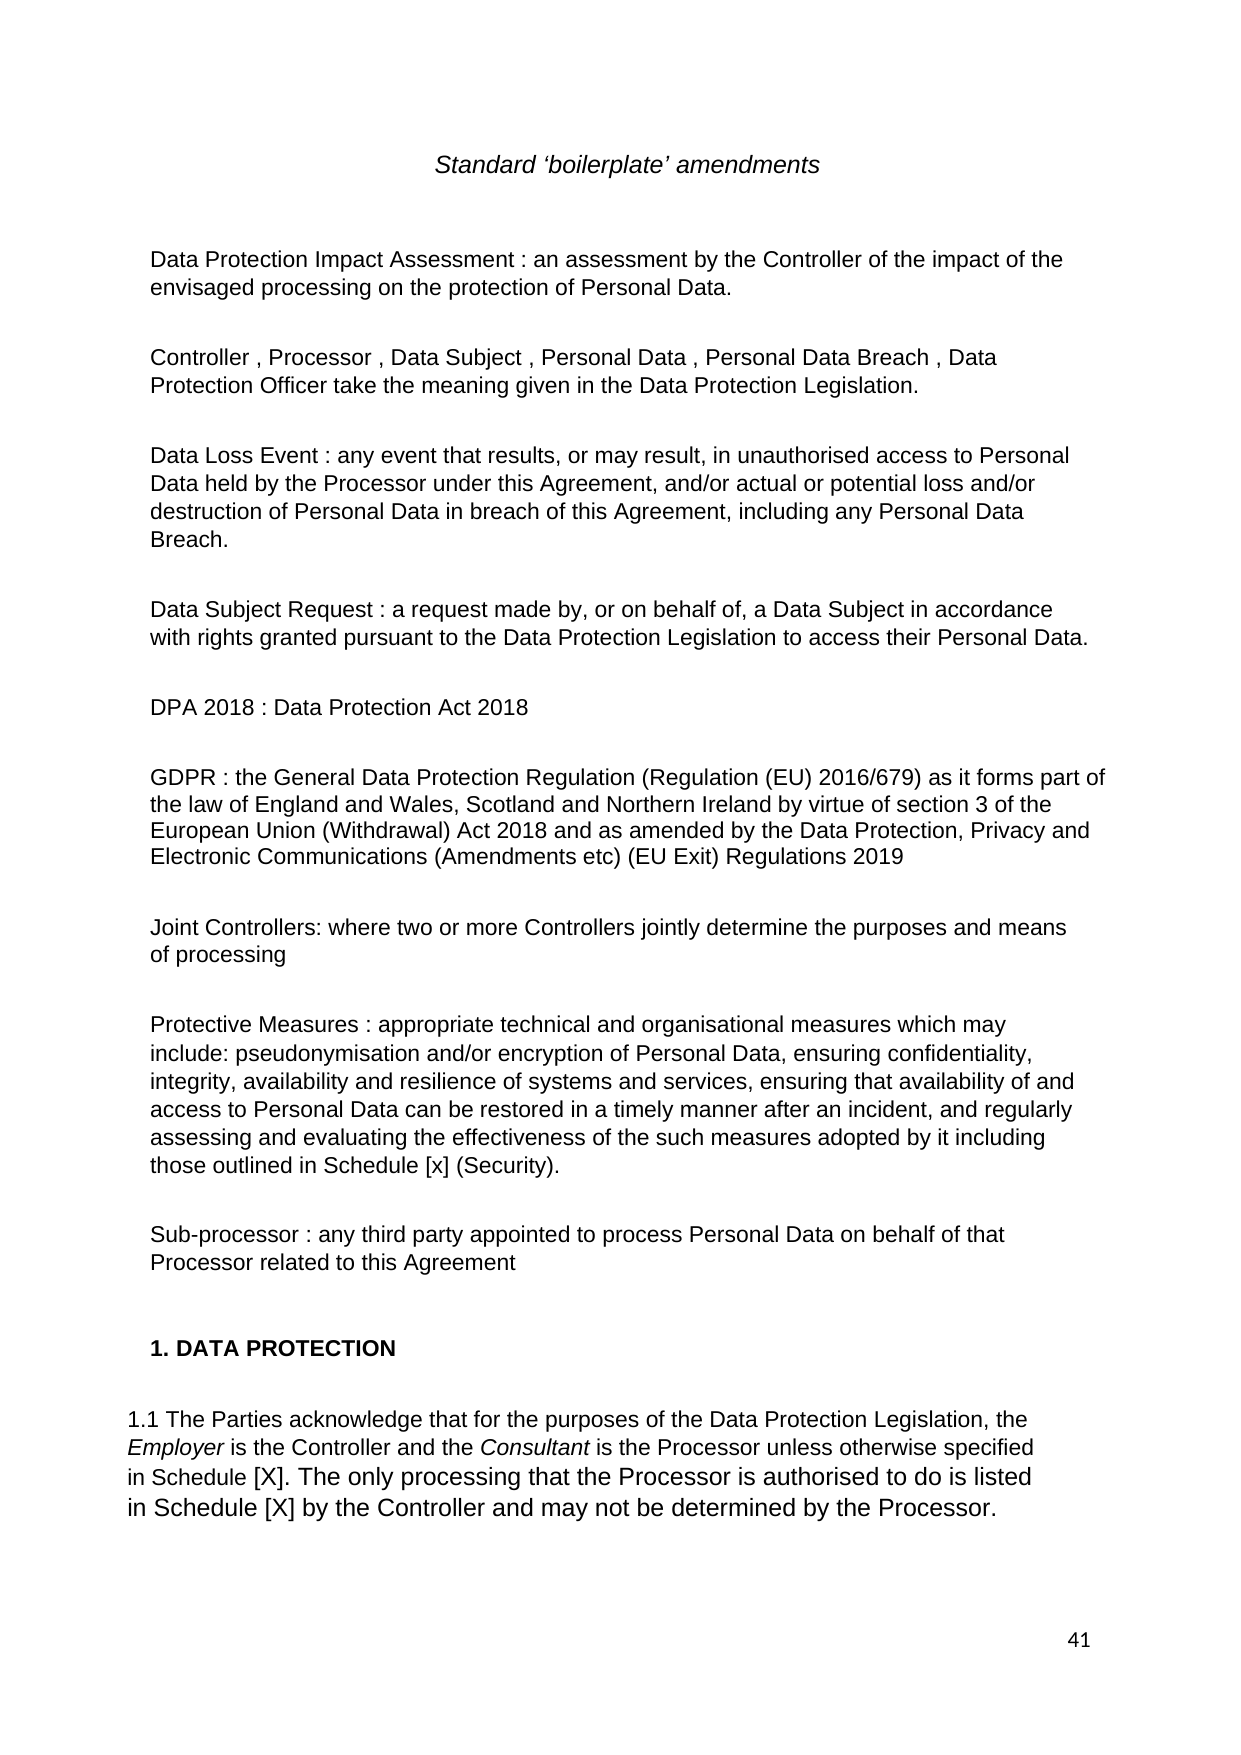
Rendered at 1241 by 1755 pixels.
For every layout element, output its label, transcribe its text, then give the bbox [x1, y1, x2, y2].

text Data Loss Event : any event that results, or may result, in unauthorised access to Personal Data held by the Processor under this Agreement, and/or actual or potential loss and/or destruction of Personal Data in breach of this Agreement, including any Personal Data Breach. [150, 442, 1072, 553]
text Controller , Processor , Data Subject , Personal Data , Personal Data Breach , Data Protection Officer take the meaning given in the Data Protection Legislation. [150, 344, 999, 398]
text Sub-processor : any third party appointed to process Personal Data on behalf of that Processor related to this Agreement [150, 1221, 1007, 1275]
list The Parties acknowledge that for the purposes of the Data Protection Legislation, the Employer is the Controller and the Consultant is the Processor unless otherwise specified in Schedule [X]. The only processing that the Processor is authorised to do is listed in Schedule [X] by the Controller and may not be determined by the Processor. [127, 1406, 1058, 1521]
text GDPR : the General Data Protection Regulation (Regulation (EU) 2016/679) as it forms part of the law of England and Wales, Scotland and Northern Ireland by virtue of section 3 of the European Union (Withdrawal) Act 2018 and as amended by the Data Protection, Privacy and Electronic Communications (Amendments etc) (EU Exit) Regulations 2019 [150, 764, 1113, 870]
text DPA 2018 : Data Protection Act 2018 [150, 694, 1113, 720]
text Data Protection Impact Assessment : an assessment by the Controller of the impact of the envisaged processing on the protection of Personal Data. [150, 246, 1065, 300]
text Joint Controllers: where two or more Controllers jointly determine the purposes and means of processing [150, 913, 1069, 968]
text Data Subject Request : a request made by, or on behalf of, a Data Subject in accordance with rights granted pursuant to the Data Protection Legislation to access their Personal Data. [150, 596, 1091, 650]
subtitle DATA PROTECTION [150, 1335, 1113, 1361]
text Protective Measures : appropriate technical and organisational measures which may include: pseudonymisation and/or encryption of Personal Data, ensuring confidentiality, integrity, availability and resilience of systems and services, ensuring that availability of and access to Personal Data can be restored in a timely manner after an incident, and regularly assessing and evaluating the effectiveness of the such measures adopted by it including those outlined in Schedule [x] (Security). [150, 1011, 1087, 1178]
